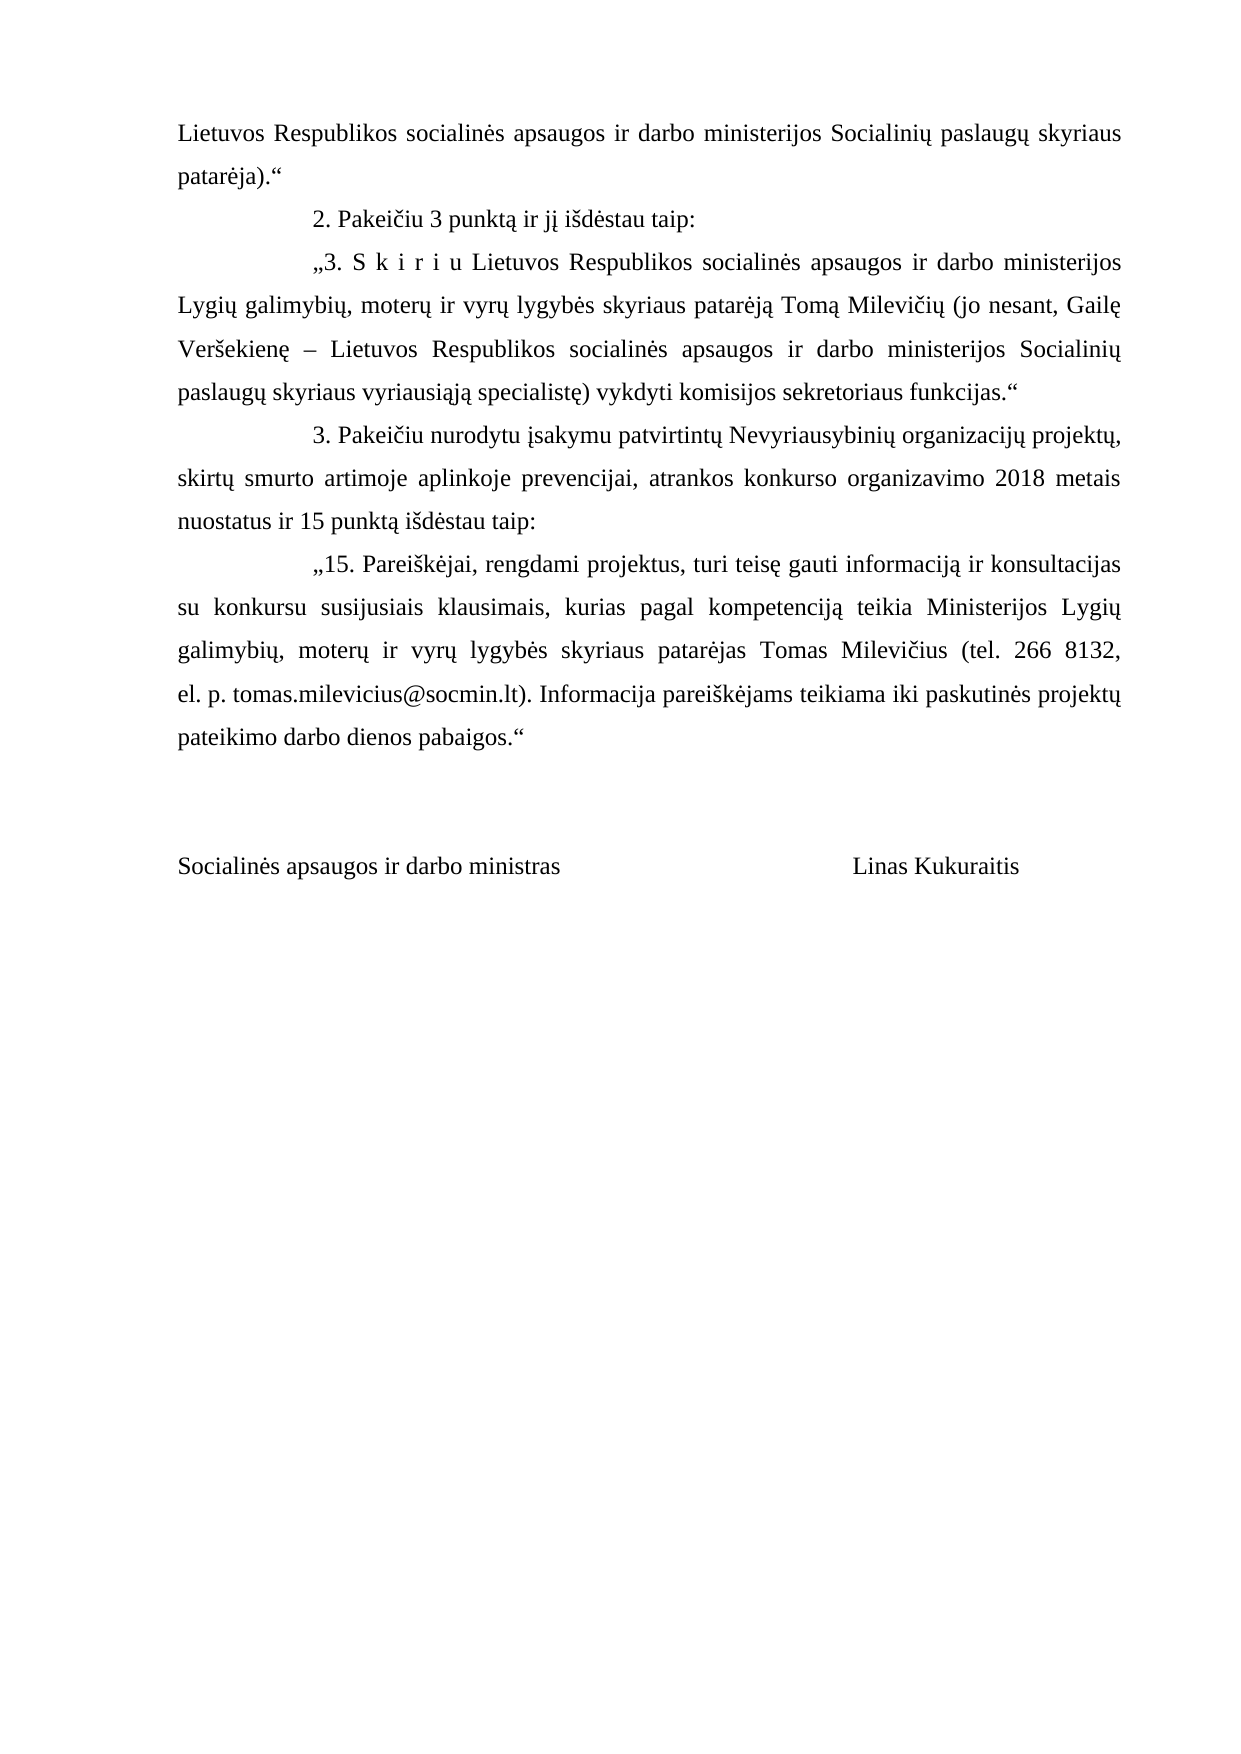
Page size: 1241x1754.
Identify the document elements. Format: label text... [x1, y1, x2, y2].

text Socialinės apsaugos ir darbo ministras Linas Kukuraitis [177, 851, 1122, 880]
text 3. Pakeičiu nurodytu įsakymu patvirtintų Nevyriausybinių organizacijų projektų, skirtų smurto artimoje aplinkoje prevencijai, atrankos konkurso organizavimo 2018 metais nuostatus ir 15 punktą išdėstau taip: [177, 420, 1122, 535]
text Lietuvos Respublikos socialinės apsaugos ir darbo ministerijos Socialinių paslaugų skyriaus patarėja).“ [177, 118, 1122, 190]
text 2. Pakeičiu 3 punktą ir jį išdėstau taip: [177, 204, 1122, 233]
text „3. S k i r i u Lietuvos Respublikos socialinės apsaugos ir darbo ministerijos Lygių galimybių, moterų ir vyrų lygybės skyriaus patarėją Tomą Milevičių (jo nesant, Gailę Veršekienę – Lietuvos Respublikos socialinės apsaugos ir darbo ministerijos Socialinių paslaugų skyriaus vyriausiąją specialistę) vykdyti komisijos sekretoriaus funkcijas.“ [177, 247, 1122, 406]
text „15. Pareiškėjai, rengdami projektus, turi teisę gauti informaciją ir konsultacijas su konkursu susijusiais klausimais, kurias pagal kompetenciją teikia Ministerijos Lygių galimybių, moterų ir vyrų lygybės skyriaus patarėjas Tomas Milevičius (tel. 266 8132, el. p. tomas.milevicius@socmin.lt). Informacija pareiškėjams teikiama iki paskutinės projektų pateikimo darbo dienos pabaigos.“ [177, 549, 1122, 751]
